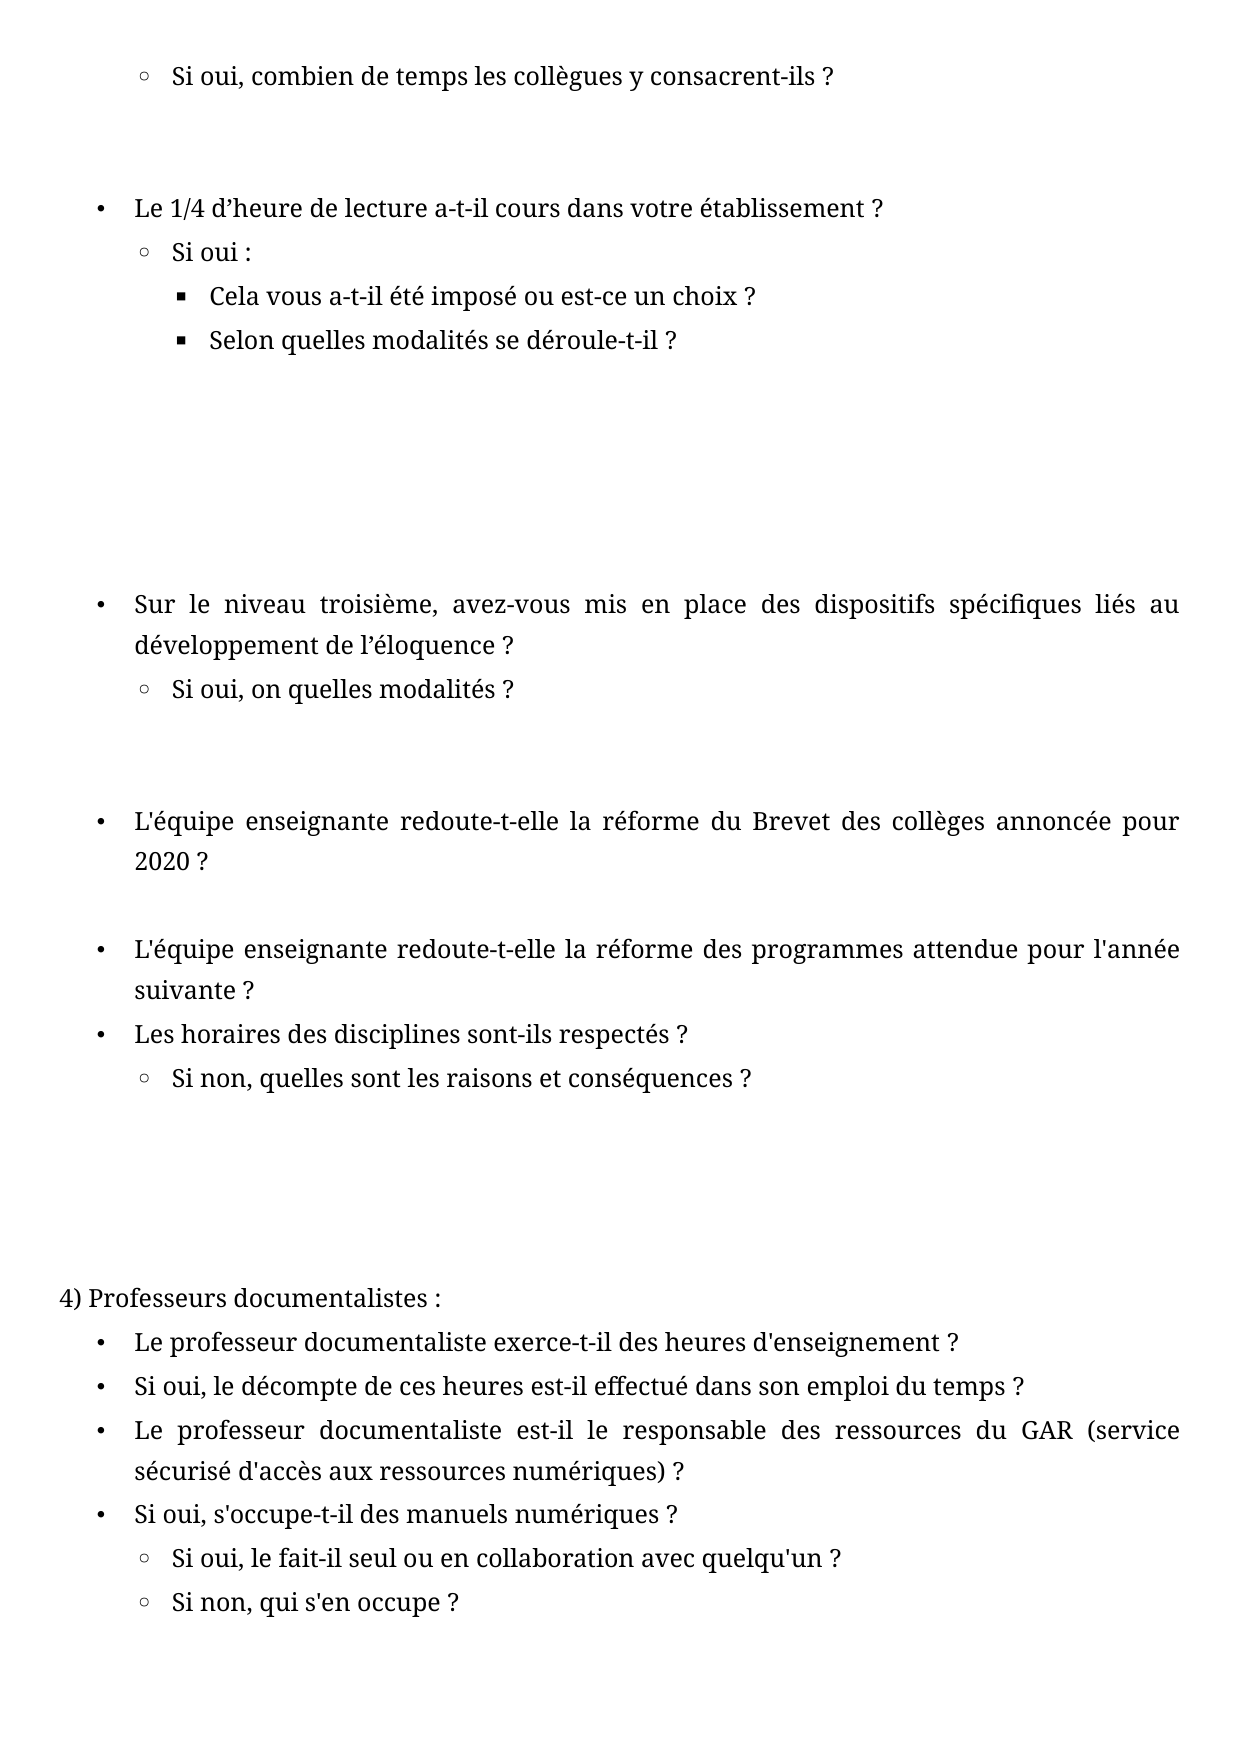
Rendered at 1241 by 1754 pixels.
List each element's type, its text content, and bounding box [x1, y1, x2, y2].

list Si oui, combien de temps les collègues y consacrent-ils ? [134, 59, 1181, 93]
list Le 1/4 d’heure de lecture a-t-il cours dans votre établissement ? [97, 191, 1181, 225]
list Si oui, le décompte de ces heures est-il effectué dans son emploi du temps ? [97, 1368, 1181, 1402]
list Si non, qui s'en occupe ? [134, 1585, 1181, 1619]
list L'équipe enseignante redoute-t-elle la réforme des programmes attendue pour l'année suivante ? [97, 932, 1181, 1007]
list Les horaires des disciplines sont-ils respectés ? [97, 1017, 1181, 1051]
list Cela vous a-t-il été imposé ou est-ce un choix ? [172, 279, 1181, 313]
list Si oui, on quelles modalités ? [134, 671, 1181, 705]
list Si oui, s'occupe-t-il des manuels numériques ? [97, 1497, 1181, 1531]
list Selon quelles modalités se déroule-t-il ? [172, 323, 1181, 357]
list Sur le niveau troisième, avez-vous mis en place des dispositifs spécifiques liés au développement de l’éloquence ? [97, 587, 1181, 661]
list Si non, quelles sont les raisons et conséquences ? [134, 1061, 1181, 1095]
list Si oui, le fait-il seul ou en collaboration avec quelqu'un ? [134, 1541, 1181, 1575]
list Le professeur documentaliste exerce-t-il des heures d'enseignement ? [97, 1324, 1181, 1358]
list Si oui : [134, 235, 1181, 269]
list L'équipe enseignante redoute-t-elle la réforme du Brevet des collèges annoncée pour 2020 ? [97, 803, 1181, 878]
text 4) Professeurs documentalistes : [59, 1281, 1181, 1314]
list Le professeur documentaliste est-il le responsable des ressources du GAR (service sécurisé d'accès aux ressources numériques) ? [97, 1412, 1181, 1487]
